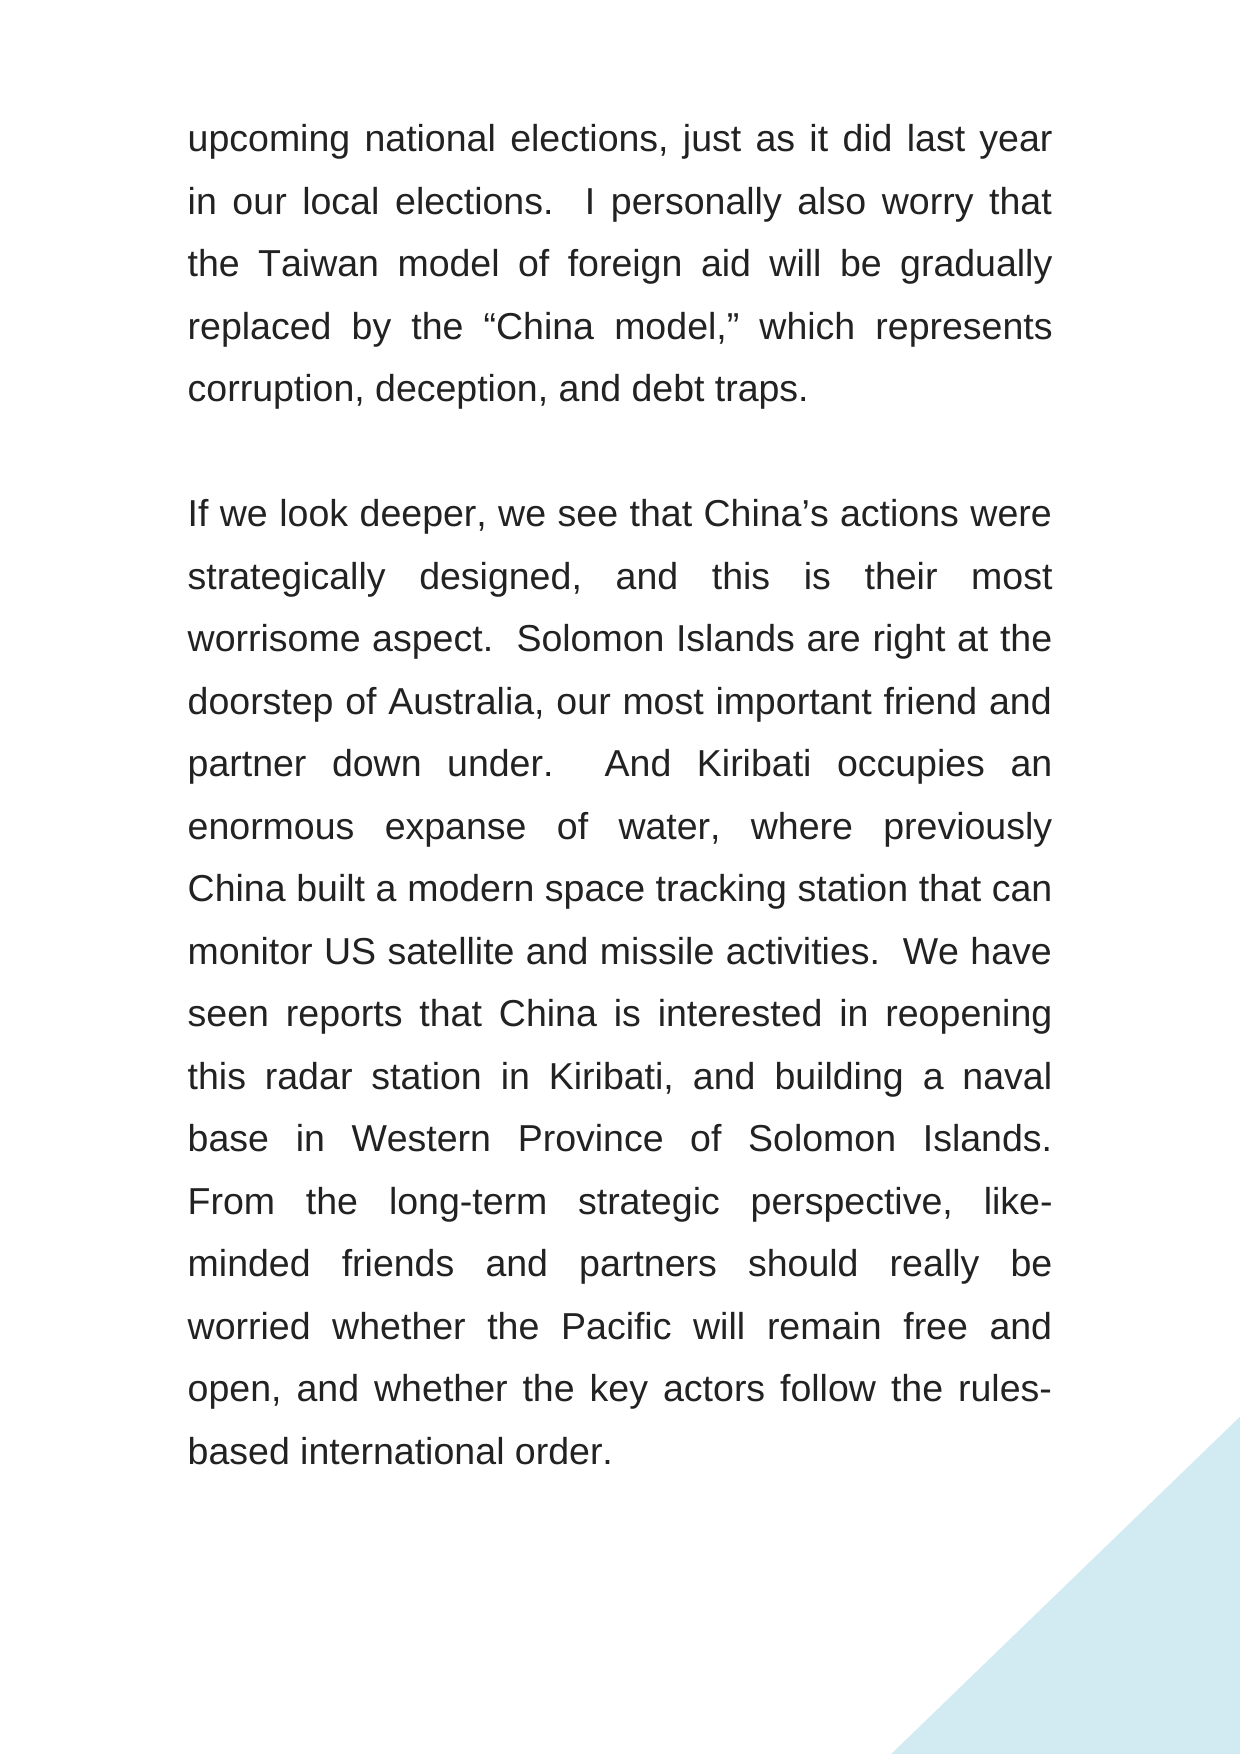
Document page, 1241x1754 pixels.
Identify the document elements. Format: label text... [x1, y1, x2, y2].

text upcoming national elections, just as it did last year in our local elections. I personally also worry that the Taiwan model of foreign aid will be gradually replaced by the “China model,” which represents corruption, deception, and debt traps. [187, 96, 1053, 409]
text If we look deeper, we see that China’s actions were strategically designed, and this is their most worrisome aspect. Solomon Islands are right at the doorstep of Australia, our most important friend and partner down under. And Kiribati occupies an enormous expanse of water, where previously China built a modern space tracking station that can monitor US satellite and missile activities. We have seen reports that China is interested in reopening this radar station in Kiribati, and building a naval base in Western Province of Solomon Islands. From the long-term strategic perspective, like-minded friends and partners should really be worried whether the Pacific will remain free and open, and whether the key actors follow the rules-based international order. [187, 471, 1053, 1471]
